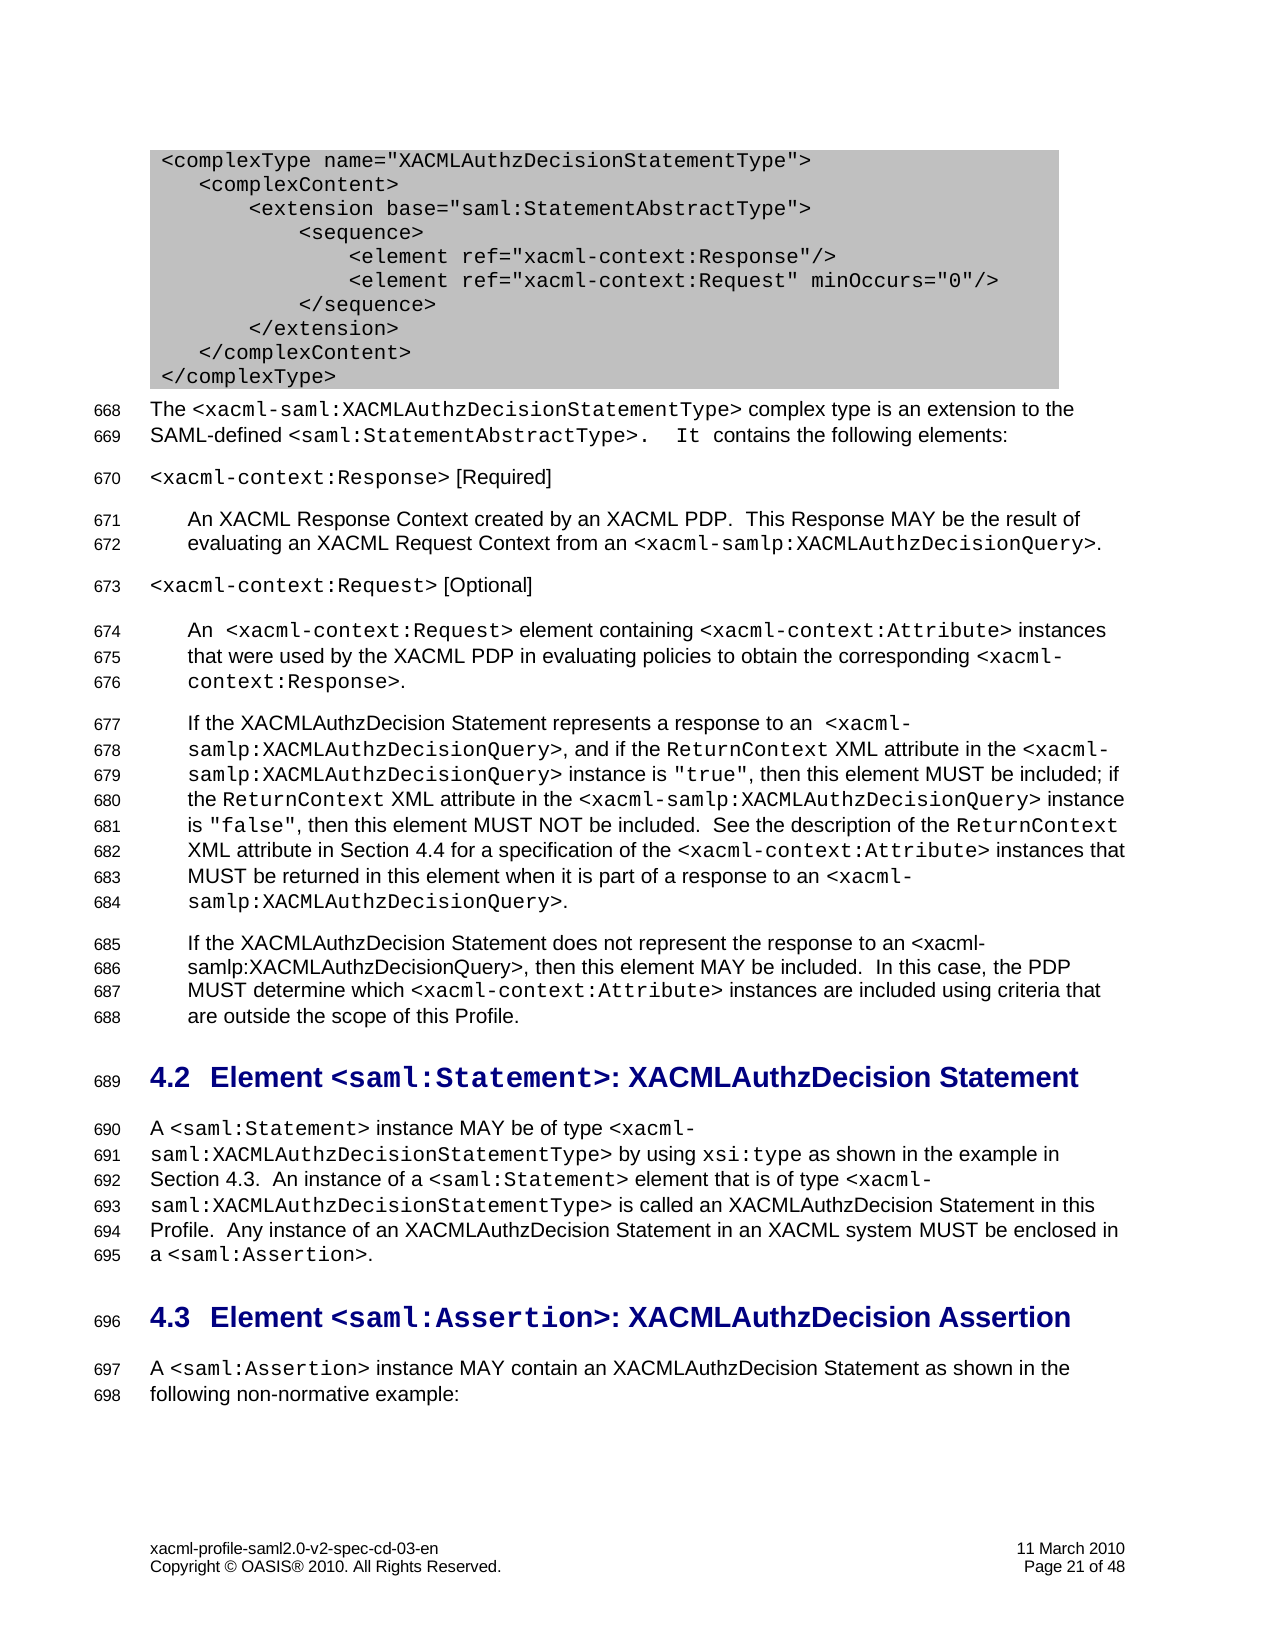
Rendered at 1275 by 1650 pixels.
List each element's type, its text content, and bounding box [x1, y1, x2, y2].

subtitle Element <saml:Statement>: XACMLAuthzDecision Statement [150, 1061, 1125, 1096]
table_cell </sequence> [150, 294, 1059, 318]
text A <saml:Assertion> instance MAY contain an XACMLAuthzDecision Statement as shown in the following non-normative example: [150, 1357, 1125, 1406]
table_cell <complexContent> [150, 174, 1059, 198]
text <xacml-context:Response> [Required] [150, 465, 1125, 491]
text A <saml:Statement> instance MAY be of type <xacml-saml:XACMLAuthzDecisionStatementType> by using xsi:type as shown in the example in Section 4.3. An instance of a <saml:Statement> element that is of type <xacml-saml:XACMLAuthzDecisionStatementType> is called an XACMLAuthzDecision Statement in this Profile. Any instance of an XACMLAuthzDecision Statement in an XACML system MUST be enclosed in a <saml:Assertion>. [150, 1117, 1125, 1267]
table_cell </complexContent> [150, 342, 1059, 366]
table_cell </complexType> [150, 366, 1059, 389]
text If the XACMLAuthzDecision Statement represents a response to an <xacml-samlp:XACMLAuthzDecisionQuery>, and if the ReturnContext XML attribute in the <xacml-samlp:XACMLAuthzDecisionQuery> instance is "true", then this element MUST be included; if the ReturnContext XML attribute in the <xacml-samlp:XACMLAuthzDecisionQuery> instance is "false", then this element MUST NOT be included. See the description of the ReturnContext XML attribute in Section 4.4 for a specification of the <xacml-context:Attribute> instances that MUST be returned in this element when it is part of a response to an <xacml-samlp:XACMLAuthzDecisionQuery>. [187, 712, 1125, 915]
text An <xacml-context:Request> element containing <xacml-context:Attribute> instances that were used by the XACML PDP in evaluating policies to obtain the corresponding <xacml-context:Response>. [187, 615, 1125, 695]
text <xacml-context:Request> [Optional] [150, 573, 1125, 598]
table_cell </extension> [150, 318, 1059, 342]
table_cell <extension base="saml:StatementAbstractType"> [150, 198, 1059, 222]
text The <xacml-saml:XACMLAuthzDecisionStatementType> complex type is an extension to the SAML-defined <saml:StatementAbstractType>. It contains the following elements: [150, 398, 1125, 449]
table_cell <element ref="xacml-context:Request" minOccurs="0"/> [150, 270, 1059, 294]
subtitle Element <saml:Assertion>: XACMLAuthzDecision Assertion [150, 1301, 1125, 1336]
table_cell <sequence> [150, 222, 1059, 246]
table_header <complexType name="XACMLAuthzDecisionStatementType"> [150, 150, 1059, 174]
text An XACML Response Context created by an XACML PDP. This Response MAY be the result of evaluating an XACML Request Context from an <xacml-samlp:XACMLAuthzDecisionQuery>. [187, 507, 1125, 556]
text If the XACMLAuthzDecision Statement does not represent the response to an <xacml-samlp:XACMLAuthzDecisionQuery>, then this element MAY be included. In this case, the PDP MUST determine which <xacml-context:Attribute> instances are included using criteria that are outside the scope of this Profile. [187, 932, 1125, 1028]
table_cell <element ref="xacml-context:Response"/> [150, 246, 1059, 270]
